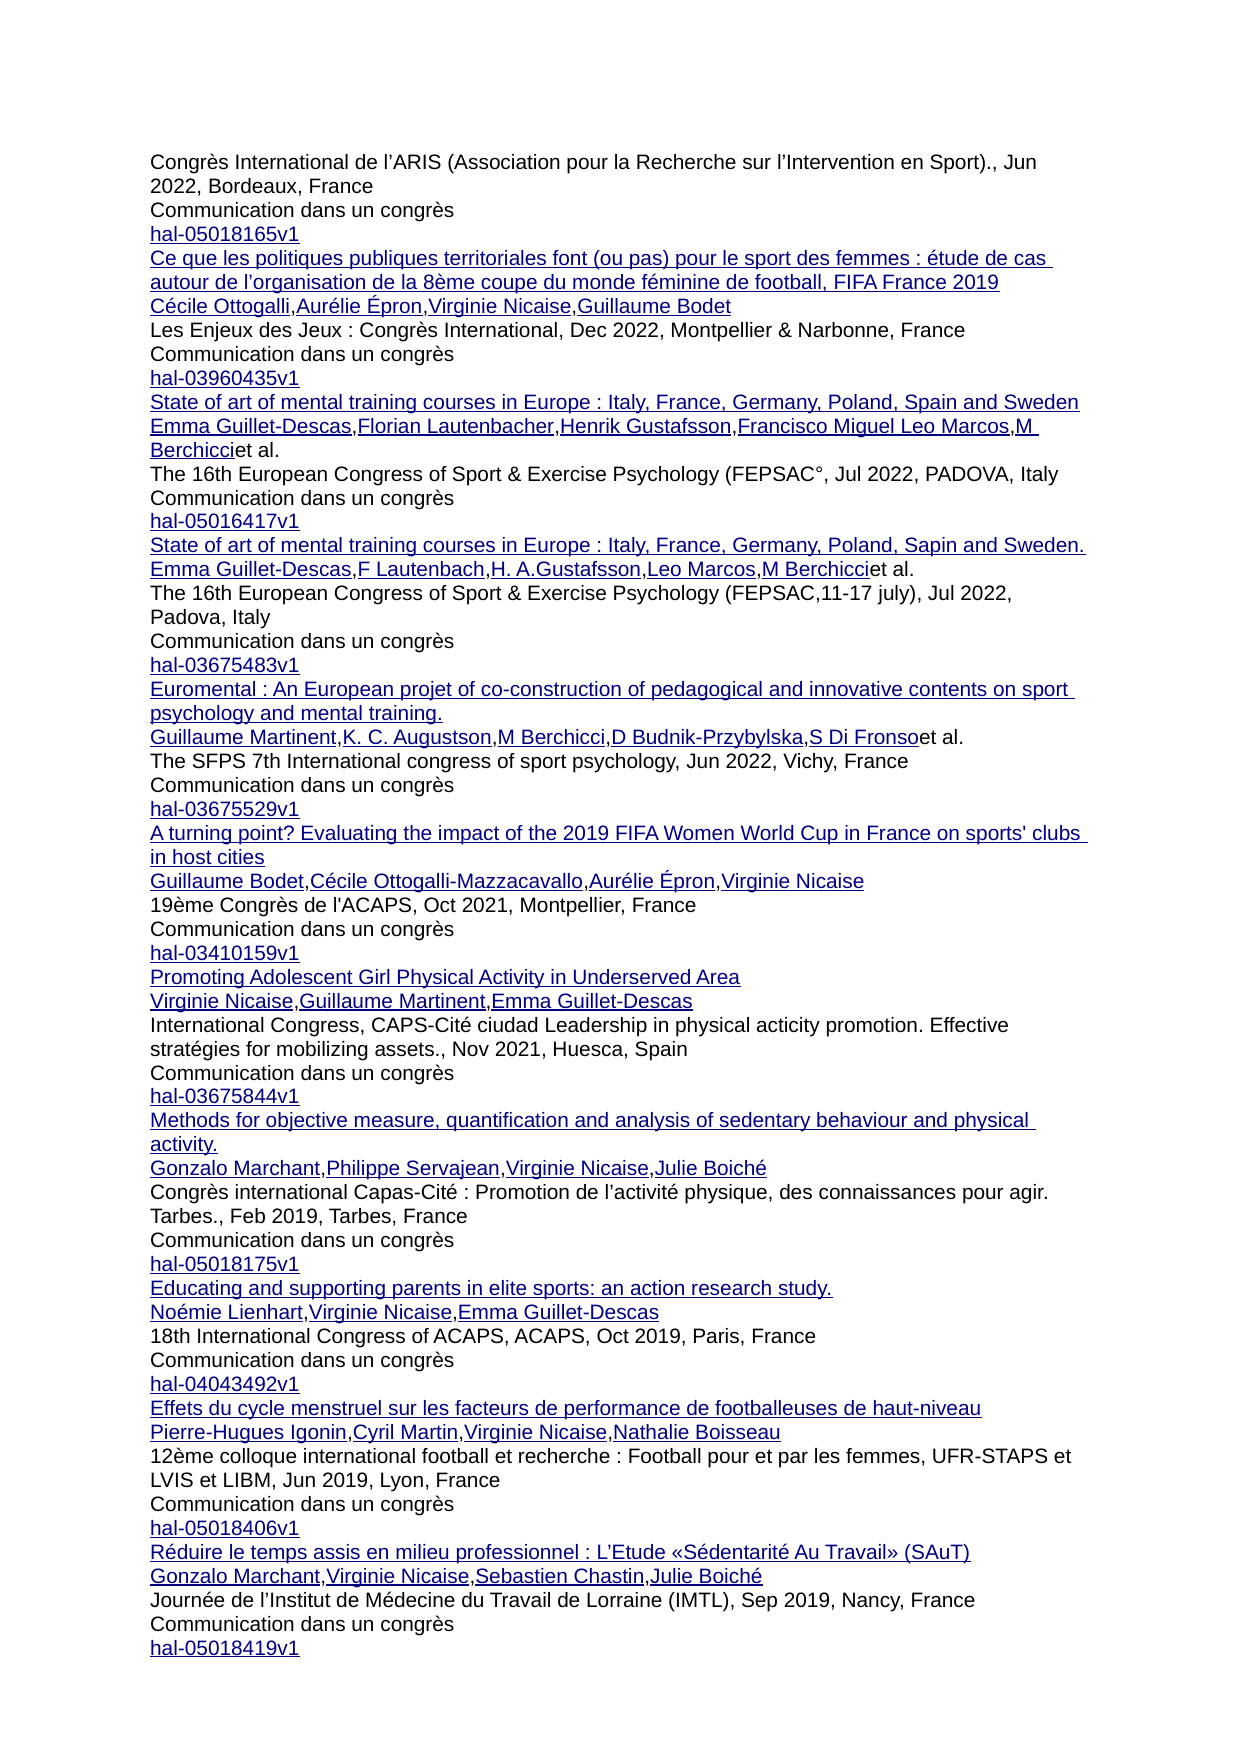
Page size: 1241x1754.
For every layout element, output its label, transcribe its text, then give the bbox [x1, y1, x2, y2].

table_cell Euromental : An European projet of co-construction of pedagogical and innovative contents on sport psychology and mental training. Guillaume Martinent,K. C. Augustson,M Berchicci,D Budnik-Przybylska,S Di Fronsoet al. The SFPS 7th International congress of sport psychology, Jun 2022, Vichy, France Communication dans un congrès hal-03675529v1 [150, 677, 1090, 821]
table_cell Réduire le temps assis en milieu professionnel : L’Etude «Sédentarité Au Travail» (SAuT) Gonzalo Marchant,Virginie Nicaise,Sebastien Chastin,Julie Boiché Journée de l’Institut de Médecine du Travail de Lorraine (IMTL), Sep 2019, Nancy, France Communication dans un congrès hal-05018419v1 [150, 1540, 1090, 1659]
table_cell Educating and supporting parents in elite sports: an action research study. Noémie Lienhart,Virginie Nicaise,Emma Guillet-Descas 18th International Congress of ACAPS, ACAPS, Oct 2019, Paris, France Communication dans un congrès hal-04043492v1 [150, 1276, 1090, 1396]
table_cell State of art of mental training courses in Europe : Italy, France, Germany, Poland, Sapin and Sweden. Emma Guillet-Descas,F Lautenbach,H. A.Gustafsson,Leo Marcos,M Berchicciet al. The 16th European Congress of Sport & Exercise Psychology (FEPSAC,11-17 july), Jul 2022, Padova, Italy Communication dans un congrès hal-03675483v1 [150, 533, 1090, 677]
table_cell A turning point? Evaluating the impact of the 2019 FIFA Women World Cup in France on sports' clubs in host cities Guillaume Bodet,Cécile Ottogalli-Mazzacavallo,Aurélie Épron,Virginie Nicaise 19ème Congrès de l'ACAPS, Oct 2021, Montpellier, France Communication dans un congrès hal-03410159v1 [150, 821, 1090, 964]
table_cell Ce que les politiques publiques territoriales font (ou pas) pour le sport des femmes : étude de cas autour de l’organisation de la 8ème coupe du monde féminine de football, FIFA France 2019 Cécile Ottogalli,Aurélie Épron,Virginie Nicaise,Guillaume Bodet Les Enjeux des Jeux : Congrès International, Dec 2022, Montpellier & Narbonne, France Communication dans un congrès hal-03960435v1 [150, 246, 1090, 389]
table_cell State of art of mental training courses in Europe : Italy, France, Germany, Poland, Spain and Sweden Emma Guillet-Descas,Florian Lautenbacher,Henrik Gustafsson,Francisco Miguel Leo Marcos,M Berchicciet al. The 16th European Congress of Sport & Exercise Psychology (FEPSAC°, Jul 2022, PADOVA, Italy Communication dans un congrès hal-05016417v1 [150, 390, 1090, 533]
table_cell Methods for objective measure, quantification and analysis of sedentary behaviour and physical activity. Gonzalo Marchant,Philippe Servajean,Virginie Nicaise,Julie Boiché Congrès international Capas-Cité : Promotion de l’activité physique, des connaissances pour agir. Tarbes., Feb 2019, Tarbes, France Communication dans un congrès hal-05018175v1 [150, 1108, 1090, 1276]
table_cell Promoting Adolescent Girl Physical Activity in Underserved Area Virginie Nicaise,Guillaume Martinent,Emma Guillet-Descas International Congress, CAPS-Cité ciudad Leadership in physical acticity promotion. Effective stratégies for mobilizing assets., Nov 2021, Huesca, Spain Communication dans un congrès hal-03675844v1 [150, 965, 1090, 1108]
table_cell Congrès International de l’ARIS (Association pour la Recherche sur l’Intervention en Sport)., Jun 2022, Bordeaux, France Communication dans un congrès hal-05018165v1 [150, 150, 1090, 246]
table_cell Effets du cycle menstruel sur les facteurs de performance de footballeuses de haut-niveau Pierre-Hugues Igonin,Cyril Martin,Virginie Nicaise,Nathalie Boisseau 12ème colloque international football et recherche : Football pour et par les femmes, UFR-STAPS et LVIS et LIBM, Jun 2019, Lyon, France Communication dans un congrès hal-05018406v1 [150, 1396, 1090, 1539]
